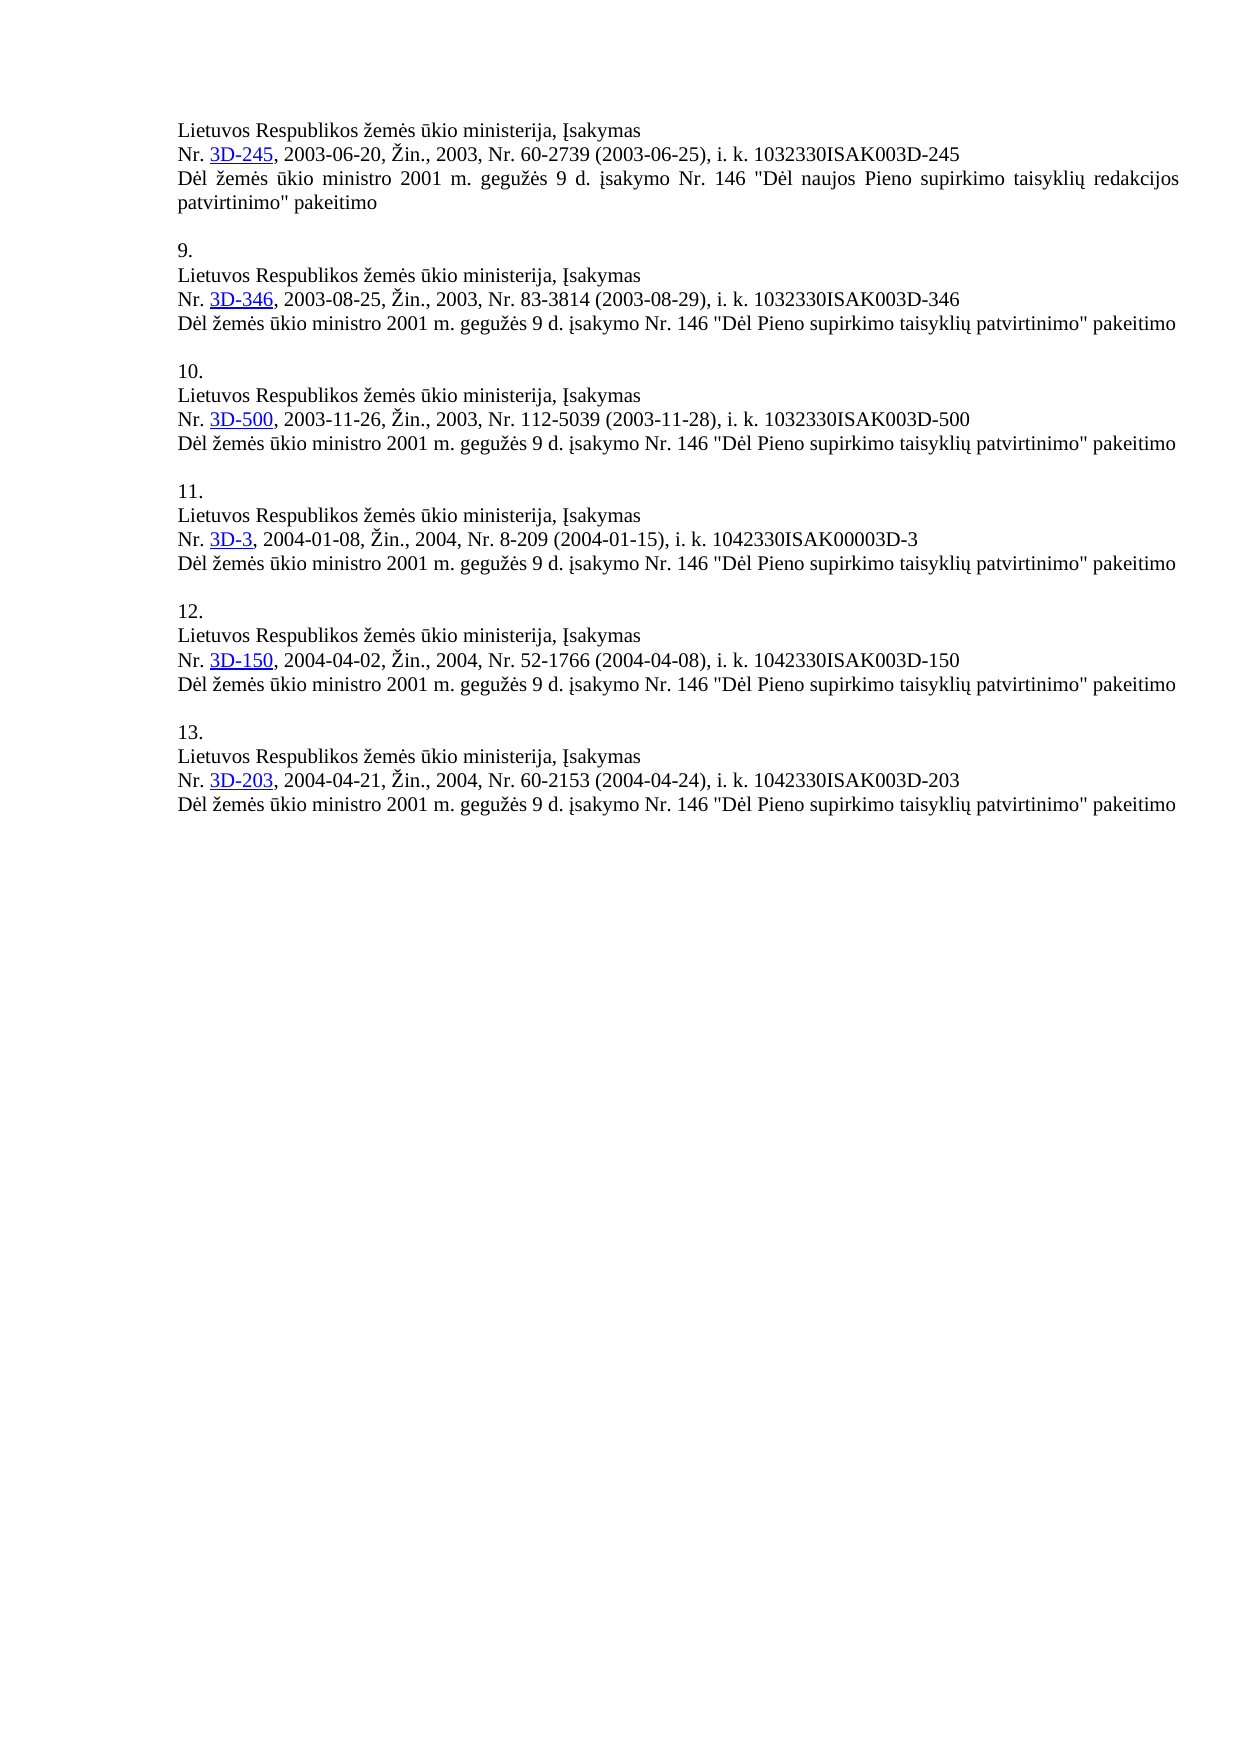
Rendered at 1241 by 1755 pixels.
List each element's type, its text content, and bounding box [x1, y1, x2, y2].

text 12. [177, 599, 1181, 623]
text 10. [177, 359, 1181, 383]
text 13. [177, 720, 1181, 744]
text Lietuvos Respublikos žemės ūkio ministerija, Įsakymas [177, 383, 1181, 407]
text Dėl žemės ūkio ministro 2001 m. gegužės 9 d. įsakymo Nr. 146 "Dėl Pieno supirkimo taisyklių patvirtinimo" pakeitimo [177, 431, 1181, 455]
text Dėl žemės ūkio ministro 2001 m. gegužės 9 d. įsakymo Nr. 146 "Dėl Pieno supirkimo taisyklių patvirtinimo" pakeitimo [177, 792, 1181, 816]
text Lietuvos Respublikos žemės ūkio ministerija, Įsakymas [177, 623, 1181, 647]
text Lietuvos Respublikos žemės ūkio ministerija, Įsakymas [177, 503, 1181, 527]
text Nr. 3D-346, 2003-08-25, Žin., 2003, Nr. 83-3814 (2003-08-29), i. k. 1032330ISAK003D-346 [177, 287, 1181, 311]
text Dėl žemės ūkio ministro 2001 m. gegužės 9 d. įsakymo Nr. 146 "Dėl Pieno supirkimo taisyklių patvirtinimo" pakeitimo [177, 551, 1181, 575]
text Dėl žemės ūkio ministro 2001 m. gegužės 9 d. įsakymo Nr. 146 "Dėl naujos Pieno supirkimo taisyklių redakcijos patvirtinimo" pakeitimo [177, 166, 1181, 214]
text 11. [177, 479, 1181, 503]
text 9. [177, 238, 1181, 262]
text Nr. 3D-3, 2004-01-08, Žin., 2004, Nr. 8-209 (2004-01-15), i. k. 1042330ISAK00003D-3 [177, 527, 1181, 551]
text Nr. 3D-150, 2004-04-02, Žin., 2004, Nr. 52-1766 (2004-04-08), i. k. 1042330ISAK003D-150 [177, 647, 1181, 672]
text Nr. 3D-245, 2003-06-20, Žin., 2003, Nr. 60-2739 (2003-06-25), i. k. 1032330ISAK003D-245 [177, 142, 1181, 166]
text Lietuvos Respublikos žemės ūkio ministerija, Įsakymas [177, 118, 1181, 142]
text Lietuvos Respublikos žemės ūkio ministerija, Įsakymas [177, 262, 1181, 287]
text Nr. 3D-203, 2004-04-21, Žin., 2004, Nr. 60-2153 (2004-04-24), i. k. 1042330ISAK003D-203 [177, 768, 1181, 792]
text Dėl žemės ūkio ministro 2001 m. gegužės 9 d. įsakymo Nr. 146 "Dėl Pieno supirkimo taisyklių patvirtinimo" pakeitimo [177, 311, 1181, 335]
text Nr. 3D-500, 2003-11-26, Žin., 2003, Nr. 112-5039 (2003-11-28), i. k. 1032330ISAK003D-500 [177, 407, 1181, 431]
text Dėl žemės ūkio ministro 2001 m. gegužės 9 d. įsakymo Nr. 146 "Dėl Pieno supirkimo taisyklių patvirtinimo" pakeitimo [177, 672, 1181, 696]
text Lietuvos Respublikos žemės ūkio ministerija, Įsakymas [177, 744, 1181, 768]
